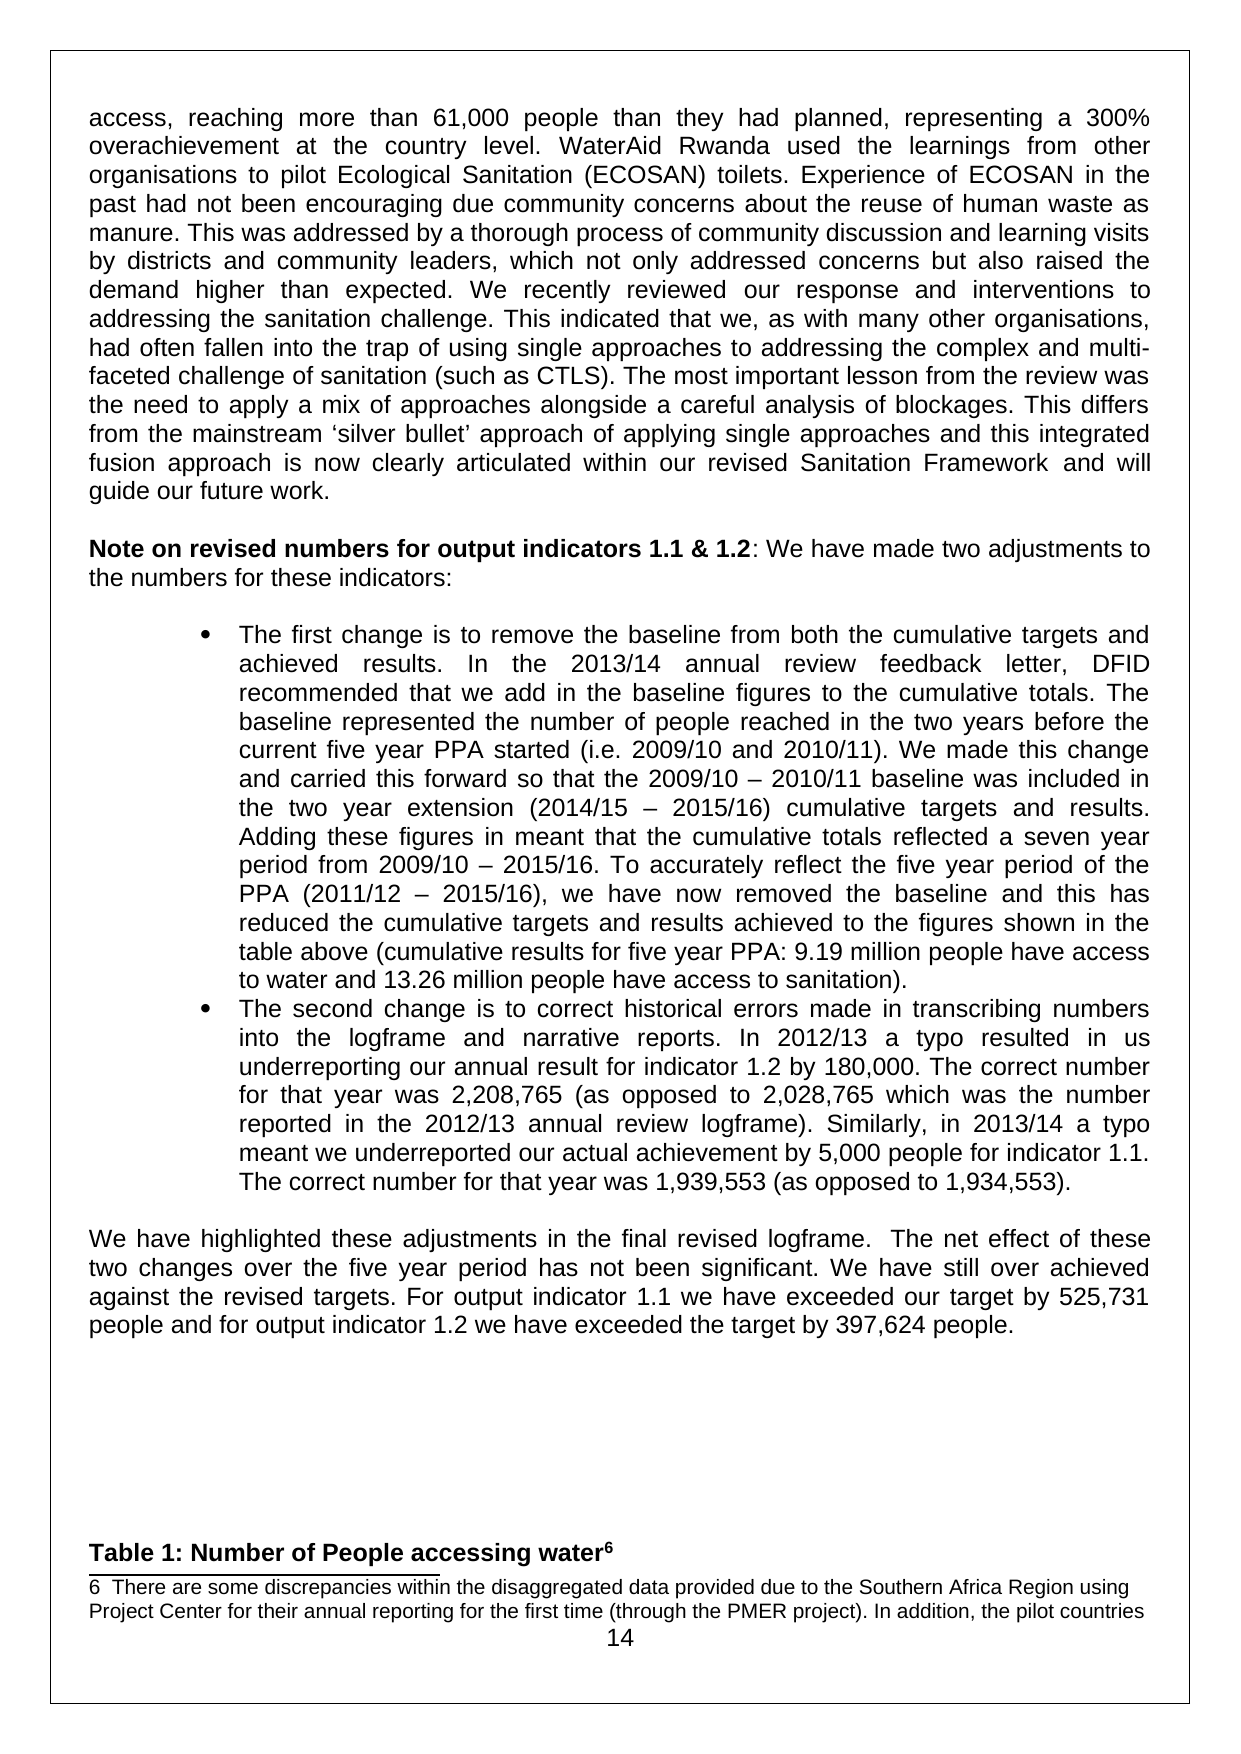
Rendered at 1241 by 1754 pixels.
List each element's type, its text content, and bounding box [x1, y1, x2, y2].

text Note on revised numbers for output indicators 1.1 & 1.2: We have made two adjustments to the numbers for these indicators: [89, 534, 1152, 591]
list The first change is to remove the baseline from both the cumulative targets and achieved results. In the 2013/14 annual review feedback letter, DFID recommended that we add in the baseline figures to the cumulative totals. The baseline represented the number of people reached in the two years before the current five year PPA started (i.e. 2009/10 and 2010/11). We made this change and carried this forward so that the 2009/10 – 2010/11 baseline was included in the two year extension (2014/15 – 2015/16) cumulative targets and results. Adding these figures in meant that the cumulative totals reflected a seven year period from 2009/10 – 2015/16. To accurately reflect the five year period of the PPA (2011/12 – 2015/16), we have now removed the baseline and this has reduced the cumulative targets and results achieved to the figures shown in the table above (cumulative results for five year PPA: 9.19 million people have access to water and 13.26 million people have access to sanitation). [201, 620, 1152, 994]
text Table 1: Number of People accessing water [89, 1538, 1152, 1567]
text There are some discrepancies within the disaggregated data provided due to the Southern Africa Region using Project Center for their annual reporting for the first time (through the PMER project). In addition, the pilot countries [89, 1575, 1152, 1623]
list The second change is to correct historical errors made in transcribing numbers into the logframe and narrative reports. In 2012/13 a typo resulted in us underreporting our annual result for indicator 1.2 by 180,000. The correct number for that year was 2,208,765 (as opposed to 2,028,765 which was the number reported in the 2012/13 annual review logframe). Similarly, in 2013/14 a typo meant we underreported our actual achievement by 5,000 people for indicator 1.1. The correct number for that year was 1,939,553 (as opposed to 1,934,553). [201, 994, 1152, 1195]
text We have highlighted these adjustments in the final revised logframe. The net effect of these two changes over the five year period has not been significant. We have still over achieved against the revised targets. For output indicator 1.1 we have exceeded our target by 525,731 people and for output indicator 1.2 we have exceeded the target by 397,624 people. [89, 1224, 1152, 1339]
text access, reaching more than 61,000 people than they had planned, representing a 300% overachievement at the country level. WaterAid Rwanda used the learnings from other organisations to pilot Ecological Sanitation (ECOSAN) toilets. Experience of ECOSAN in the past had not been encouraging due community concerns about the reuse of human waste as manure. This was addressed by a thorough process of community discussion and learning visits by districts and community leaders, which not only addressed concerns but also raised the demand higher than expected. We recently reviewed our response and interventions to addressing the sanitation challenge. This indicated that we, as with many other organisations, had often fallen into the trap of using single approaches to addressing the complex and multi-faceted challenge of sanitation (such as CTLS). The most important lesson from the review was the need to apply a mix of approaches alongside a careful analysis of blockages. This differs from the mainstream ‘silver bullet’ approach of applying single approaches and this integrated fusion approach is now clearly articulated within our revised Sanitation Framework and will guide our future work. [89, 103, 1152, 505]
